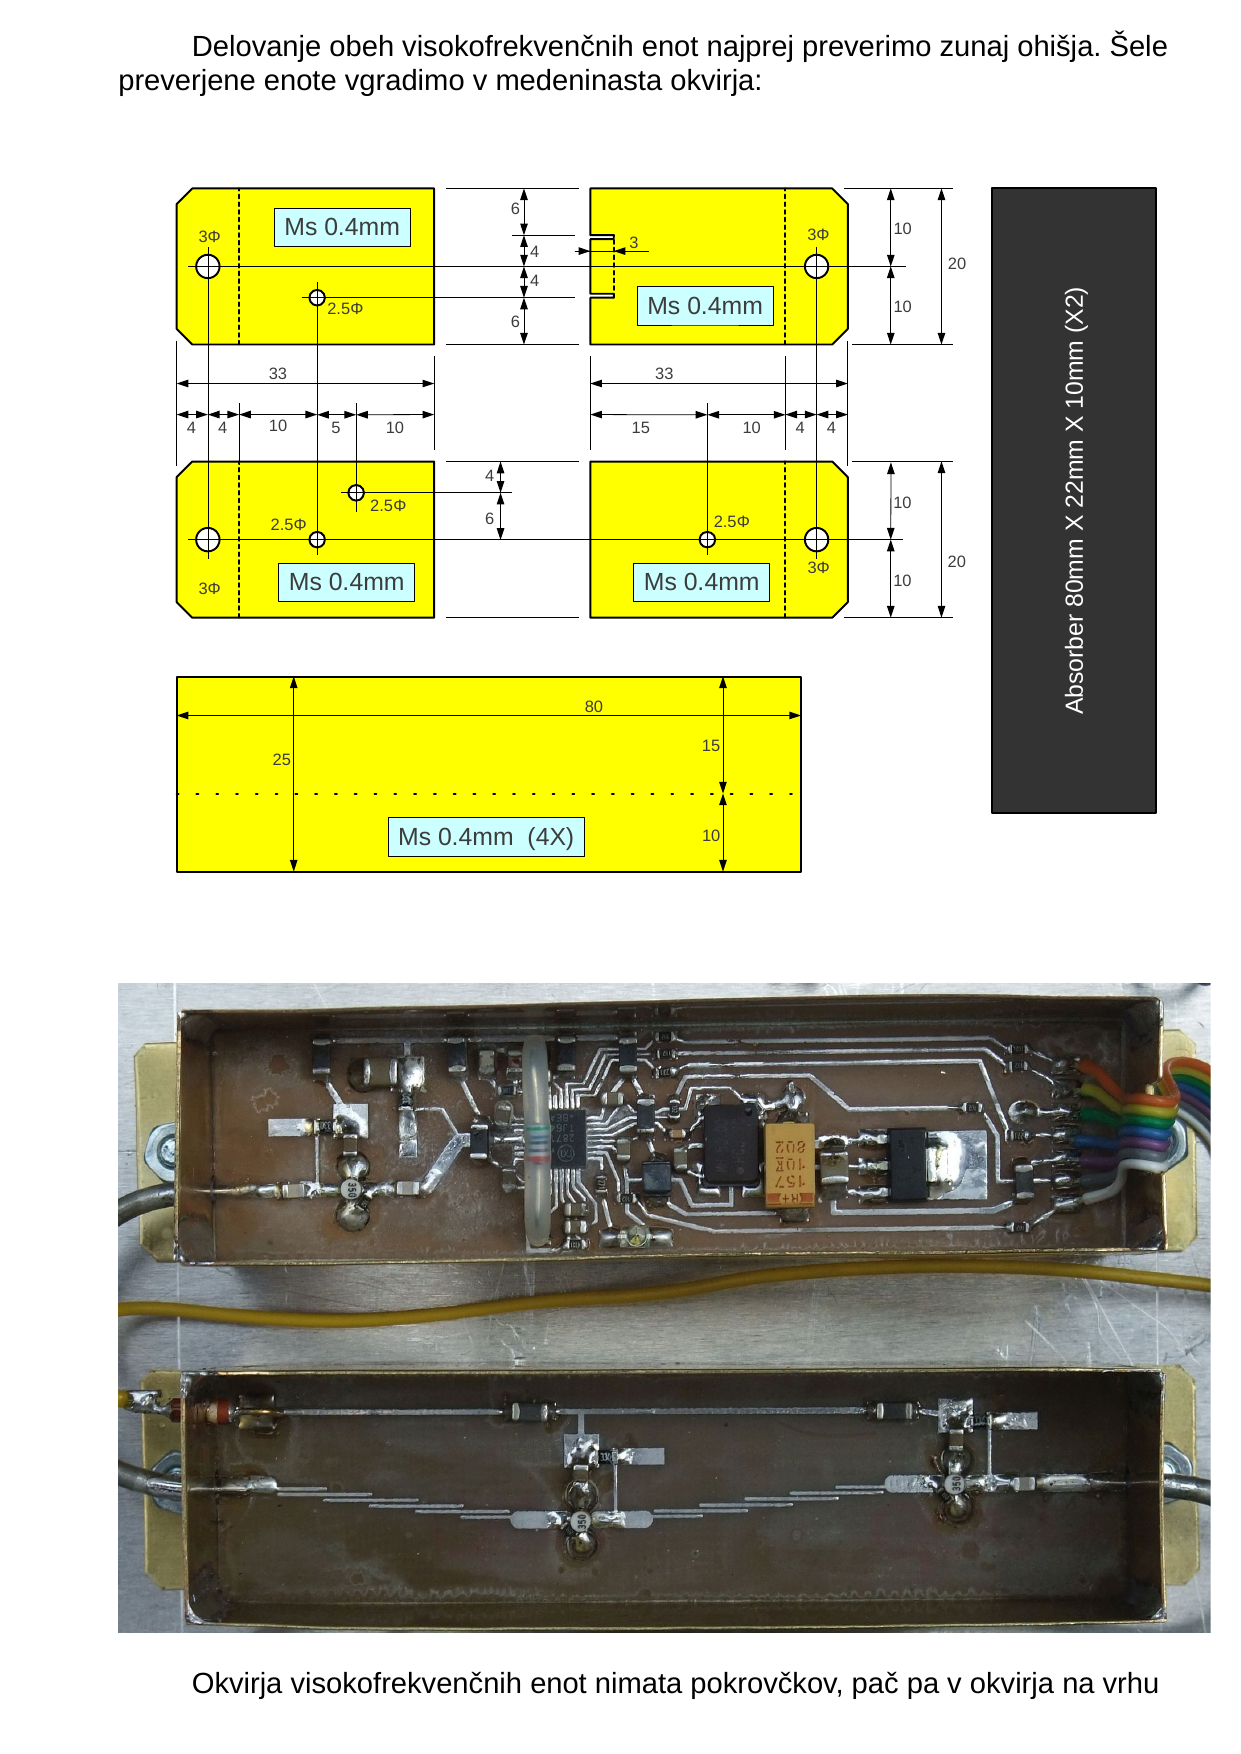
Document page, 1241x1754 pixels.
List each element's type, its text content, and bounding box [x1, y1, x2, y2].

text Okvirja visokofrekvenčnih enot nimata pokrovčkov, pač pa v okvirja na vrhu [118, 1666, 1211, 1699]
picture [118, 983, 1211, 1633]
text Delovanje obeh visokofrekvenčnih enot najprej preverimo zunaj ohišja. Šele preverjene enote vgradimo v medeninasta okvirja: [118, 29, 1211, 97]
